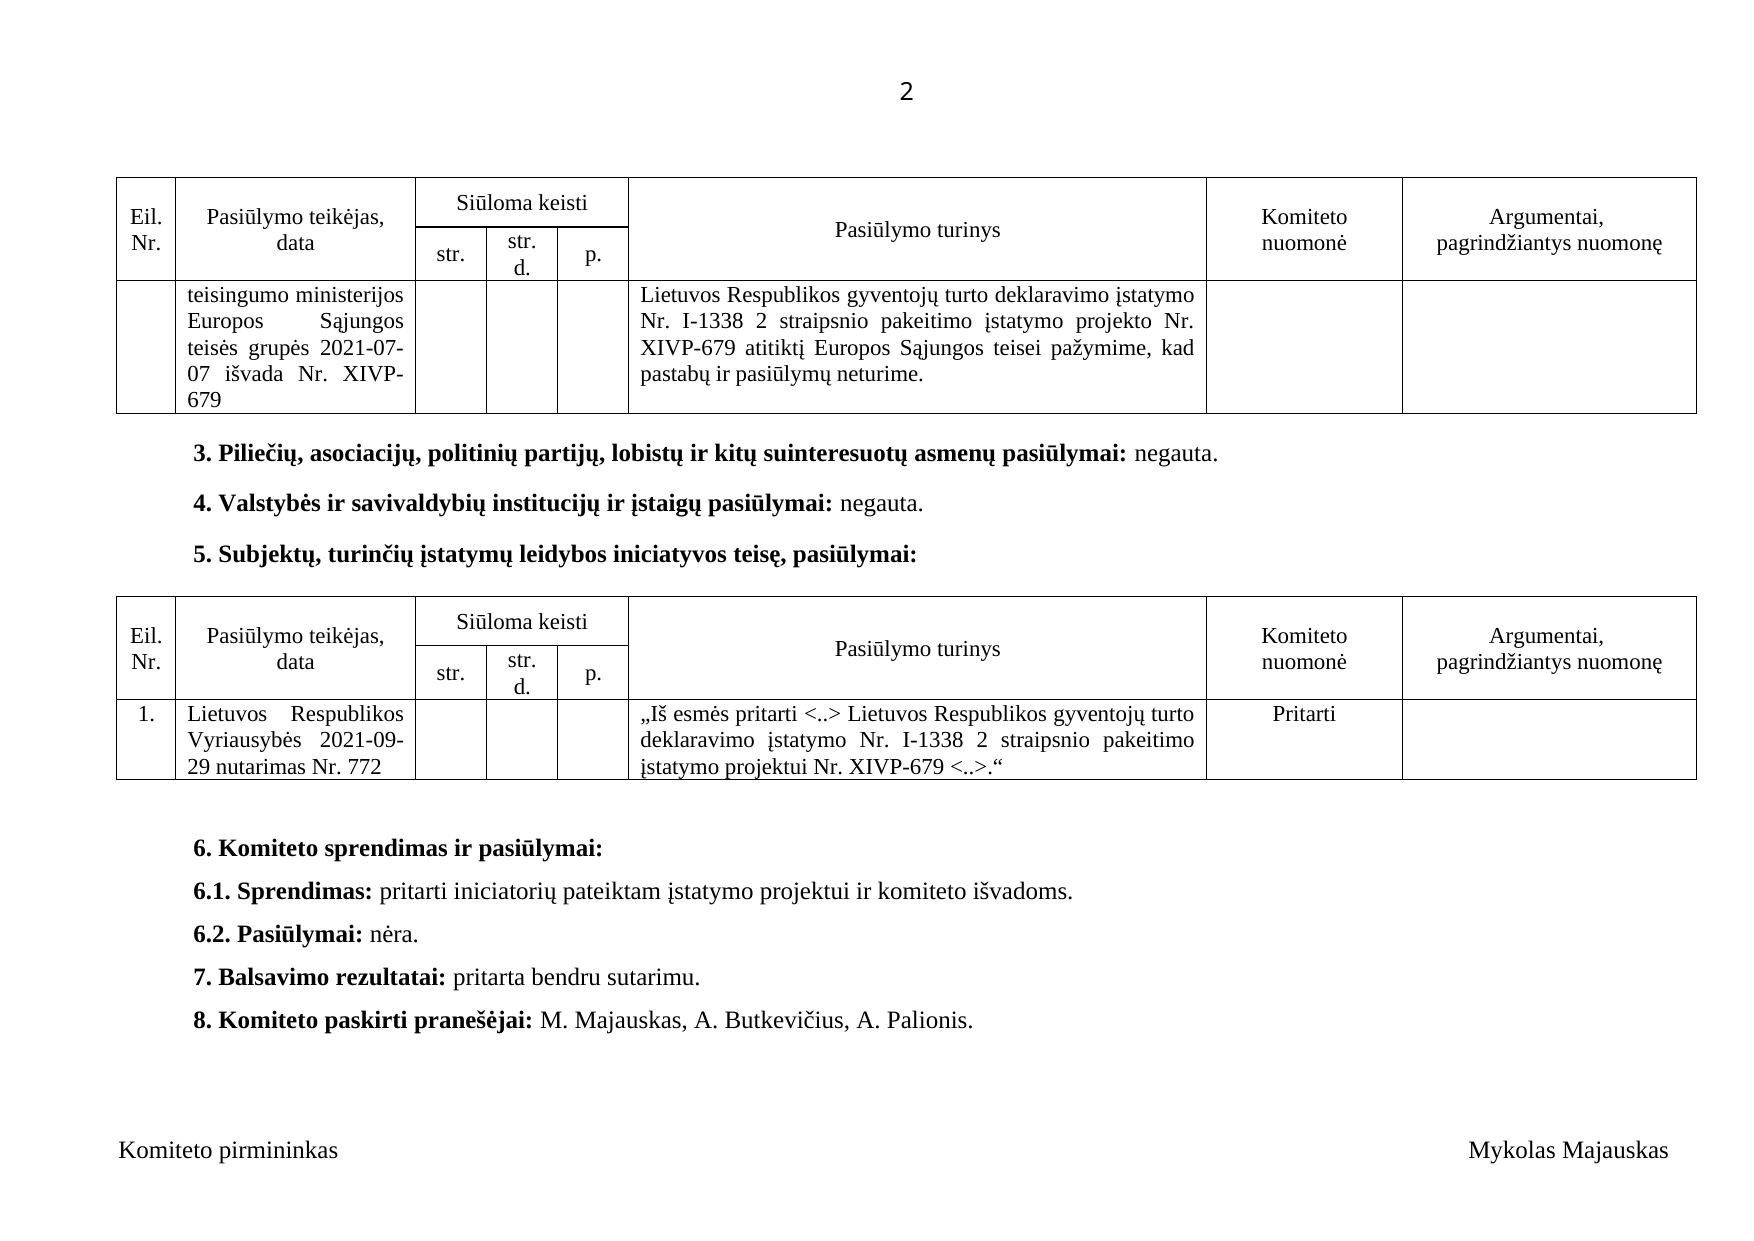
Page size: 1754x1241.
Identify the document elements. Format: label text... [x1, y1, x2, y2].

table_cell str. [416, 646, 486, 699]
table_header Eil. Nr. [117, 178, 175, 280]
table_cell [416, 281, 486, 413]
table_cell [487, 281, 557, 413]
text 6.2. Pasiūlymai: nėra. [118, 919, 1695, 948]
table_cell [117, 281, 175, 413]
text 4. Valstybės ir savivaldybių institucijų ir įstaigų pasiūlymai: negauta. [118, 488, 1695, 517]
table_header Siūloma keisti [416, 178, 628, 226]
table_header Komiteto nuomonė [1207, 178, 1402, 280]
table_cell [416, 700, 486, 779]
table_header Komiteto nuomonė [1207, 597, 1402, 699]
table_cell Lietuvos Respublikos Vyriausybės 2021-09-29 nutarimas Nr. 772 [176, 700, 415, 779]
table_header Eil. Nr. [117, 597, 175, 699]
table_cell p. [558, 228, 628, 280]
text 3. Piliečių, asociacijų, politinių partijų, lobistų ir kitų suinteresuotų asmenų pasiūlymai: negauta. [118, 438, 1695, 467]
table_cell str. [416, 228, 486, 280]
text Komiteto pirmininkas Mykolas Majauskas [118, 1135, 1695, 1164]
table_header Pasiūlymo teikėjas, data [176, 178, 415, 280]
table_cell [1403, 281, 1696, 413]
table_cell Lietuvos Respublikos gyventojų turto deklaravimo įstatymo Nr. I-1338 2 straipsnio pakeitimo įstatymo projekto Nr. XIVP-679 atitiktį Europos Sąjungos teisei pažymime, kad pastabų ir pasiūlymų neturime. [629, 281, 1206, 413]
table_cell [558, 281, 628, 413]
table_cell str. d. [487, 228, 557, 280]
text 6.1. Sprendimas: pritarti iniciatorių pateiktam įstatymo projektui ir komiteto išvadoms. [118, 876, 1695, 905]
table_cell Pritarti [1207, 700, 1402, 779]
table_cell [1403, 700, 1696, 779]
table_cell [1207, 281, 1402, 413]
table_header Argumentai, pagrindžiantys nuomonę [1403, 597, 1696, 699]
table_cell [487, 700, 557, 779]
table_header Argumentai, pagrindžiantys nuomonę [1403, 178, 1696, 280]
table_cell teisingumo ministerijos Europos Sąjungos teisės grupės 2021-07-07 išvada Nr. XIVP-679 [176, 281, 415, 413]
table_header Pasiūlymo teikėjas, data [176, 597, 415, 699]
table_cell „Iš esmės pritarti <..> Lietuvos Respublikos gyventojų turto deklaravimo įstatymo Nr. I-1338 2 straipsnio pakeitimo įstatymo projektui Nr. XIVP-679 <..>.“ [629, 700, 1206, 779]
table_header Pasiūlymo turinys [629, 178, 1206, 280]
table_header Siūloma keisti [416, 597, 628, 645]
text 7. Balsavimo rezultatai: pritarta bendru sutarimu. [118, 962, 1695, 991]
text 5. Subjektų, turinčių įstatymų leidybos iniciatyvos teisę, pasiūlymai: [118, 539, 1695, 567]
table_cell p. [558, 646, 628, 699]
table_cell str. d. [487, 646, 557, 699]
table_cell [558, 700, 628, 779]
text 8. Komiteto paskirti pranešėjai: M. Majauskas, A. Butkevičius, A. Palionis. [118, 1006, 1695, 1034]
table_header Pasiūlymo turinys [629, 597, 1206, 699]
text 6. Komiteto sprendimas ir pasiūlymai: [118, 833, 1695, 862]
table_cell 1. [117, 700, 175, 779]
